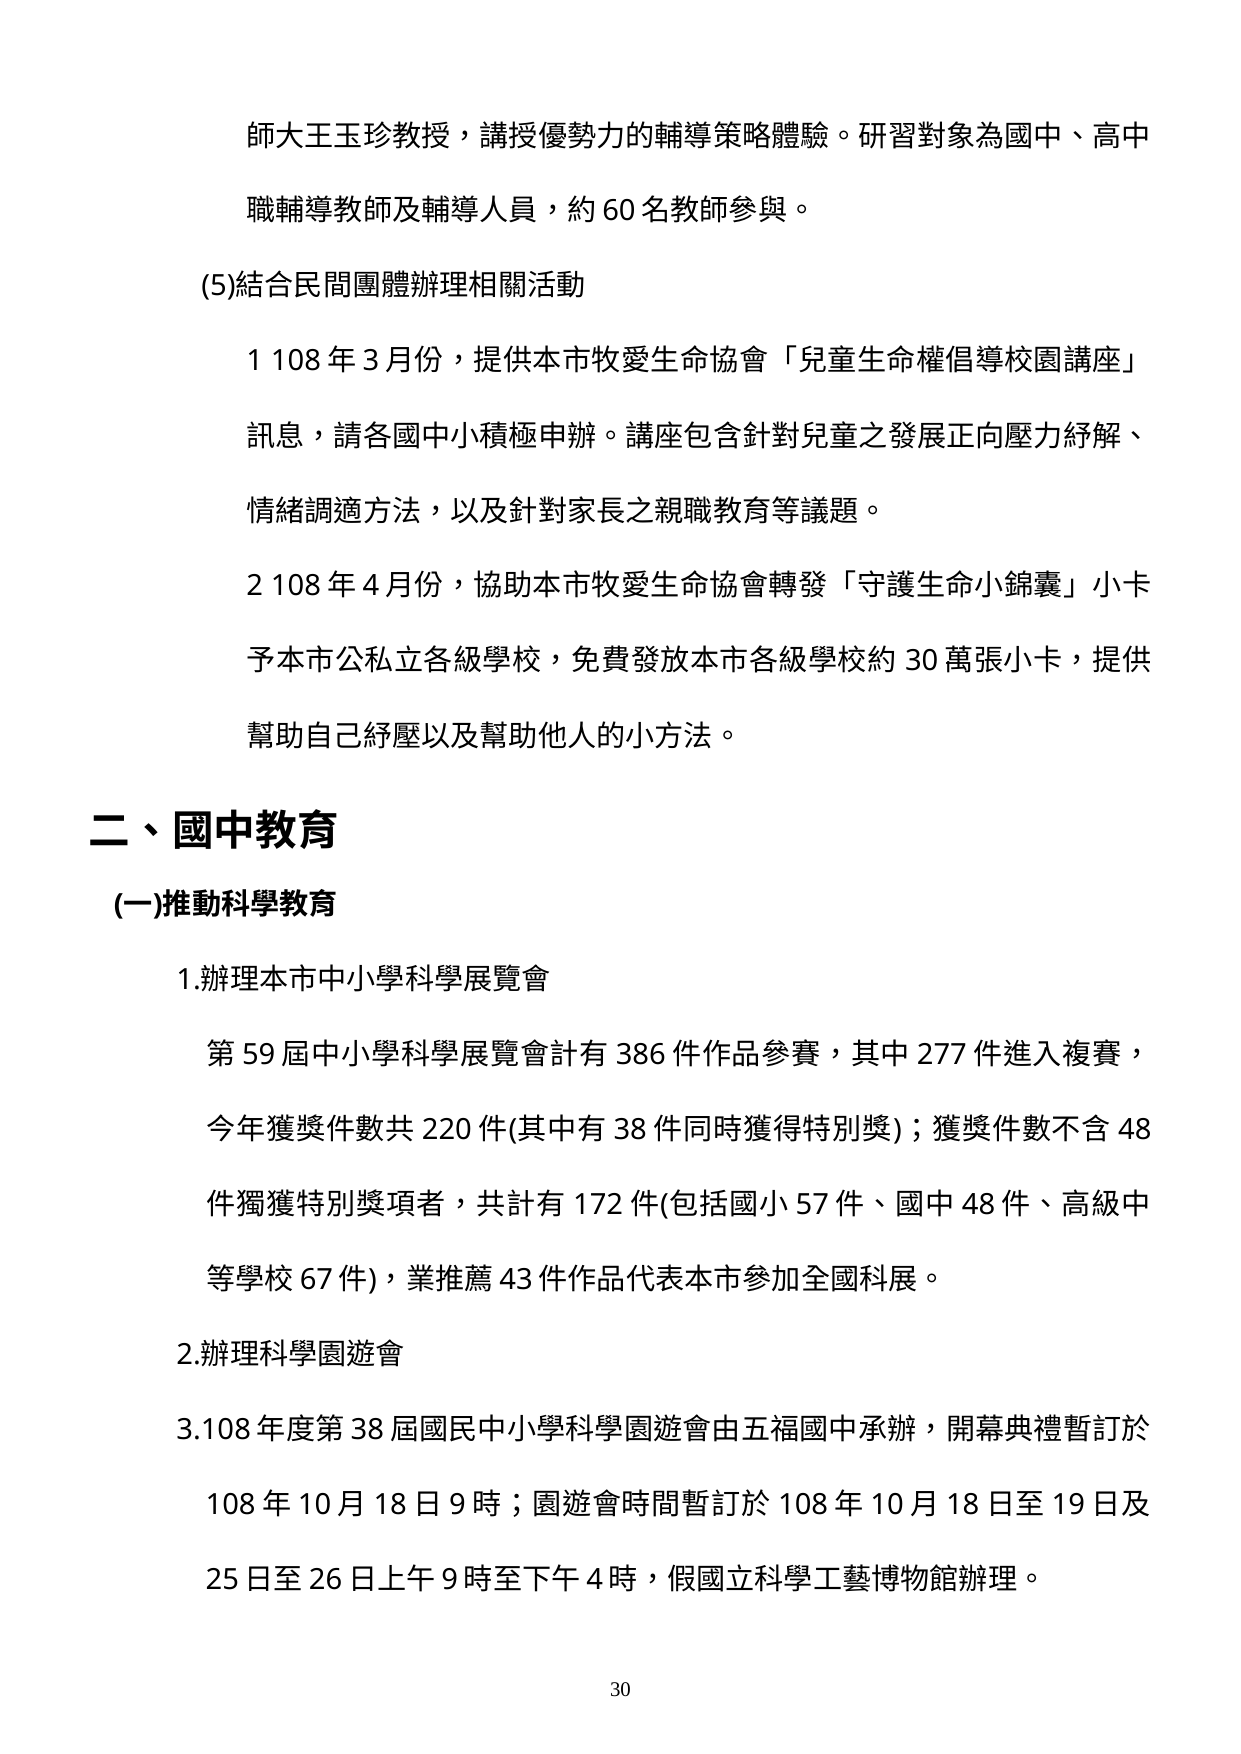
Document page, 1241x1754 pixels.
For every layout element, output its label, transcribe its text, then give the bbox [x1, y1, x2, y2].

text 第59屆中小學科學展覽會計有386件作品參賽，其中277件進入複賽，今年獲獎件數共220件(其中有38件同時獲得特別獎)；獲獎件數不含48件獨獲特別獎項者，共計有172件(包括國小57件、國中48件、高級中等學校67件)，業推薦43件作品代表本市參加全國科展。 [206, 1008, 1152, 1308]
text 1.辦理本市中小學科學展覽會 [176, 933, 1152, 1008]
text 2 108年4月份，協助本市牧愛生命協會轉發「守護生命小錦囊」小卡予本市公私立各級學校，免費發放本市各級學校約30萬張小卡，提供幫助自己紓壓以及幫助他人的小方法。 [246, 539, 1152, 764]
text (一)推動科學教育 [114, 858, 1152, 933]
text 師大王玉珍教授，講授優勢力的輔導策略體驗。研習對象為國中、高中職輔導教師及輔導人員，約60名教師參與。 [246, 89, 1152, 239]
text 3.108年度第38屆國民中小學科學園遊會由五福國中承辦，開幕典禮暫訂於108年10月18日9時；園遊會時間暫訂於108年10月18日至19日及25日至26日上午9時至下午4時，假國立科學工藝博物館辦理。 [176, 1383, 1152, 1608]
text (5)結合民間團體辦理相關活動 [201, 239, 1152, 314]
text 1 108年3月份，提供本市牧愛生命協會「兒童生命權倡導校園講座」訊息，請各國中小積極申辦。講座包含針對兒童之發展正向壓力紓解、情緒調適方法，以及針對家長之親職教育等議題。 [246, 314, 1152, 539]
text 二、國中教育 [89, 783, 1152, 858]
text 2.辦理科學園遊會 [176, 1308, 1152, 1383]
